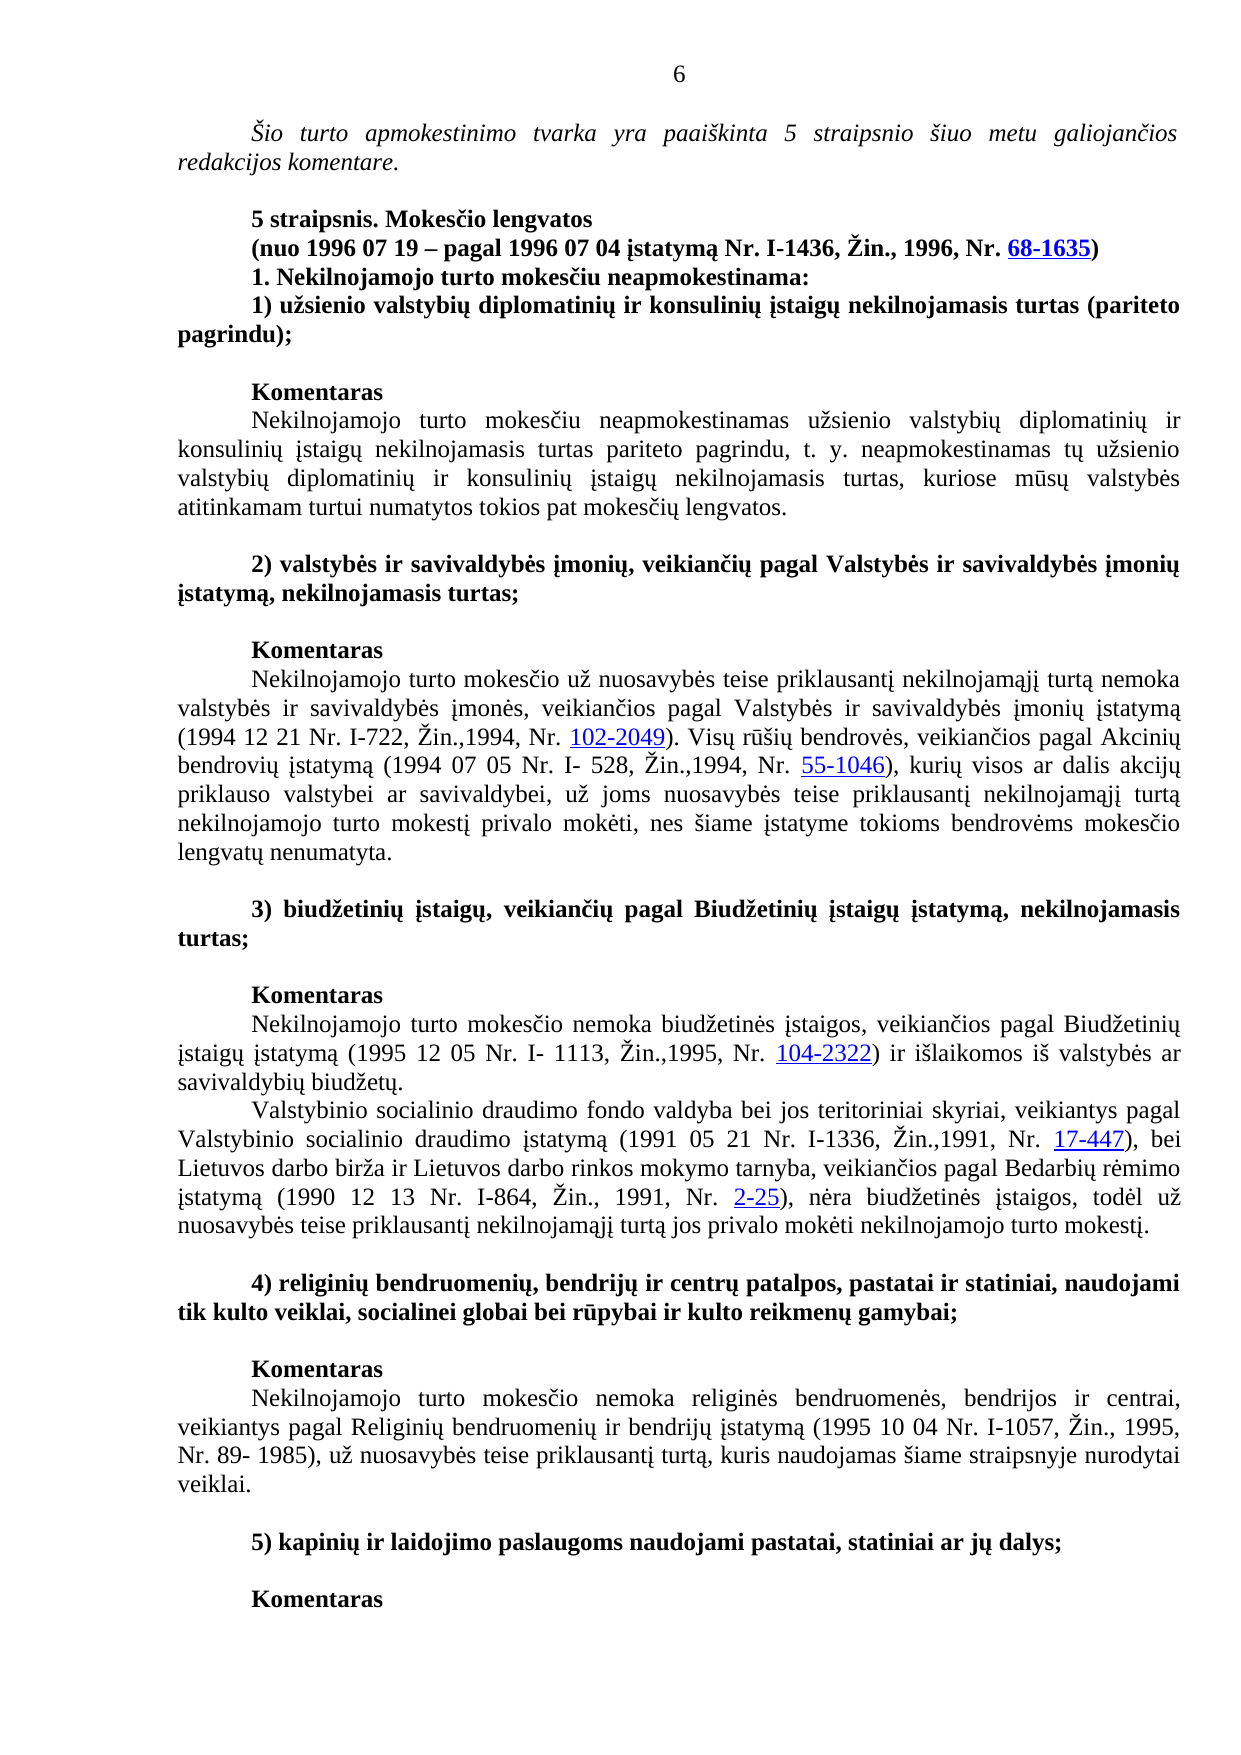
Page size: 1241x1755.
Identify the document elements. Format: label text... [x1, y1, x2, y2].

text Komentaras [177, 636, 1181, 664]
text Nekilnojamojo turto mokesčio už nuosavybės teise priklausantį nekilnojamąjį turtą nemoka valstybės ir savivaldybės įmonės, veikiančios pagal Valstybės ir savivaldybės įmonių įstatymą (1994 12 21 Nr. I-722, Žin.,1994, Nr. 102-2049). Visų rūšių bendrovės, veikiančios pagal Akcinių bendrovių įstatymą (1994 07 05 Nr. I- 528, Žin.,1994, Nr. 55-1046), kurių visos ar dalis akcijų priklauso valstybei ar savivaldybei, už joms nuosavybės teise priklausantį nekilnojamąjį turtą nekilnojamojo turto mokestį privalo mokėti, nes šiame įstatyme tokioms bendrovėms mokesčio lengvatų nenumatyta. [177, 664, 1181, 866]
text 5 straipsnis. Mokesčio lengvatos [177, 204, 1181, 233]
text Nekilnojamojo turto mokesčiu neapmokestinamas užsienio valstybių diplomatinių ir konsulinių įstaigų nekilnojamasis turtas pariteto pagrindu, t. y. neapmokestinamas tų užsienio valstybių diplomatinių ir konsulinių įstaigų nekilnojamasis turtas, kuriose mūsų valstybės atitinkamam turtui numatytos tokios pat mokesčių lengvatos. [177, 406, 1181, 521]
text (nuo 1996 07 19 – pagal 1996 07 04 įstatymą Nr. I-1436, Žin., 1996, Nr. 68-1635) [177, 233, 1181, 262]
text 3) biudžetinių įstaigų, veikiančių pagal Biudžetinių įstaigų įstatymą, nekilnojamasis turtas; [177, 894, 1181, 952]
text 1. Nekilnojamojo turto mokesčiu neapmokestinama: [177, 262, 1181, 291]
text Nekilnojamojo turto mokesčio nemoka religinės bendruomenės, bendrijos ir centrai, veikiantys pagal Religinių bendruomenių ir bendrijų įstatymą (1995 10 04 Nr. I-1057, Žin., 1995, Nr. 89- 1985), už nuosavybės teise priklausantį turtą, kuris naudojamas šiame straipsnyje nurodytai veiklai. [177, 1383, 1181, 1498]
text 2) valstybės ir savivaldybės įmonių, veikiančių pagal Valstybės ir savivaldybės įmonių įstatymą, nekilnojamasis turtas; [177, 549, 1181, 607]
text Komentaras [177, 377, 1181, 406]
text 5) kapinių ir laidojimo paslaugoms naudojami pastatai, statiniai ar jų dalys; [177, 1527, 1181, 1556]
text Komentaras [177, 1584, 1181, 1613]
text Komentaras [177, 981, 1181, 1009]
text 4) religinių bendruomenių, bendrijų ir centrų patalpos, pastatai ir statiniai, naudojami tik kulto veiklai, socialinei globai bei rūpybai ir kulto reikmenų gamybai; [177, 1268, 1181, 1326]
text Šio turto apmokestinimo tvarka yra paaiškinta 5 straipsnio šiuo metu galiojančios redakcijos komentare. [177, 118, 1181, 176]
text Komentaras [177, 1354, 1181, 1383]
text Valstybinio socialinio draudimo fondo valdyba bei jos teritoriniai skyriai, veikiantys pagal Valstybinio socialinio draudimo įstatymą (1991 05 21 Nr. I-1336, Žin.,1991, Nr. 17-447), bei Lietuvos darbo birža ir Lietuvos darbo rinkos mokymo tarnyba, veikiančios pagal Bedarbių rėmimo įstatymą (1990 12 13 Nr. I-864, Žin., 1991, Nr. 2-25), nėra biudžetinės įstaigos, todėl už nuosavybės teise priklausantį nekilnojamąjį turtą jos privalo mokėti nekilnojamojo turto mokestį. [177, 1096, 1181, 1239]
text 1) užsienio valstybių diplomatinių ir konsulinių įstaigų nekilnojamasis turtas (pariteto pagrindu); [177, 291, 1181, 348]
text Nekilnojamojo turto mokesčio nemoka biudžetinės įstaigos, veikiančios pagal Biudžetinių įstaigų įstatymą (1995 12 05 Nr. I- 1113, Žin.,1995, Nr. 104-2322) ir išlaikomos iš valstybės ar savivaldybių biudžetų. [177, 1009, 1181, 1096]
